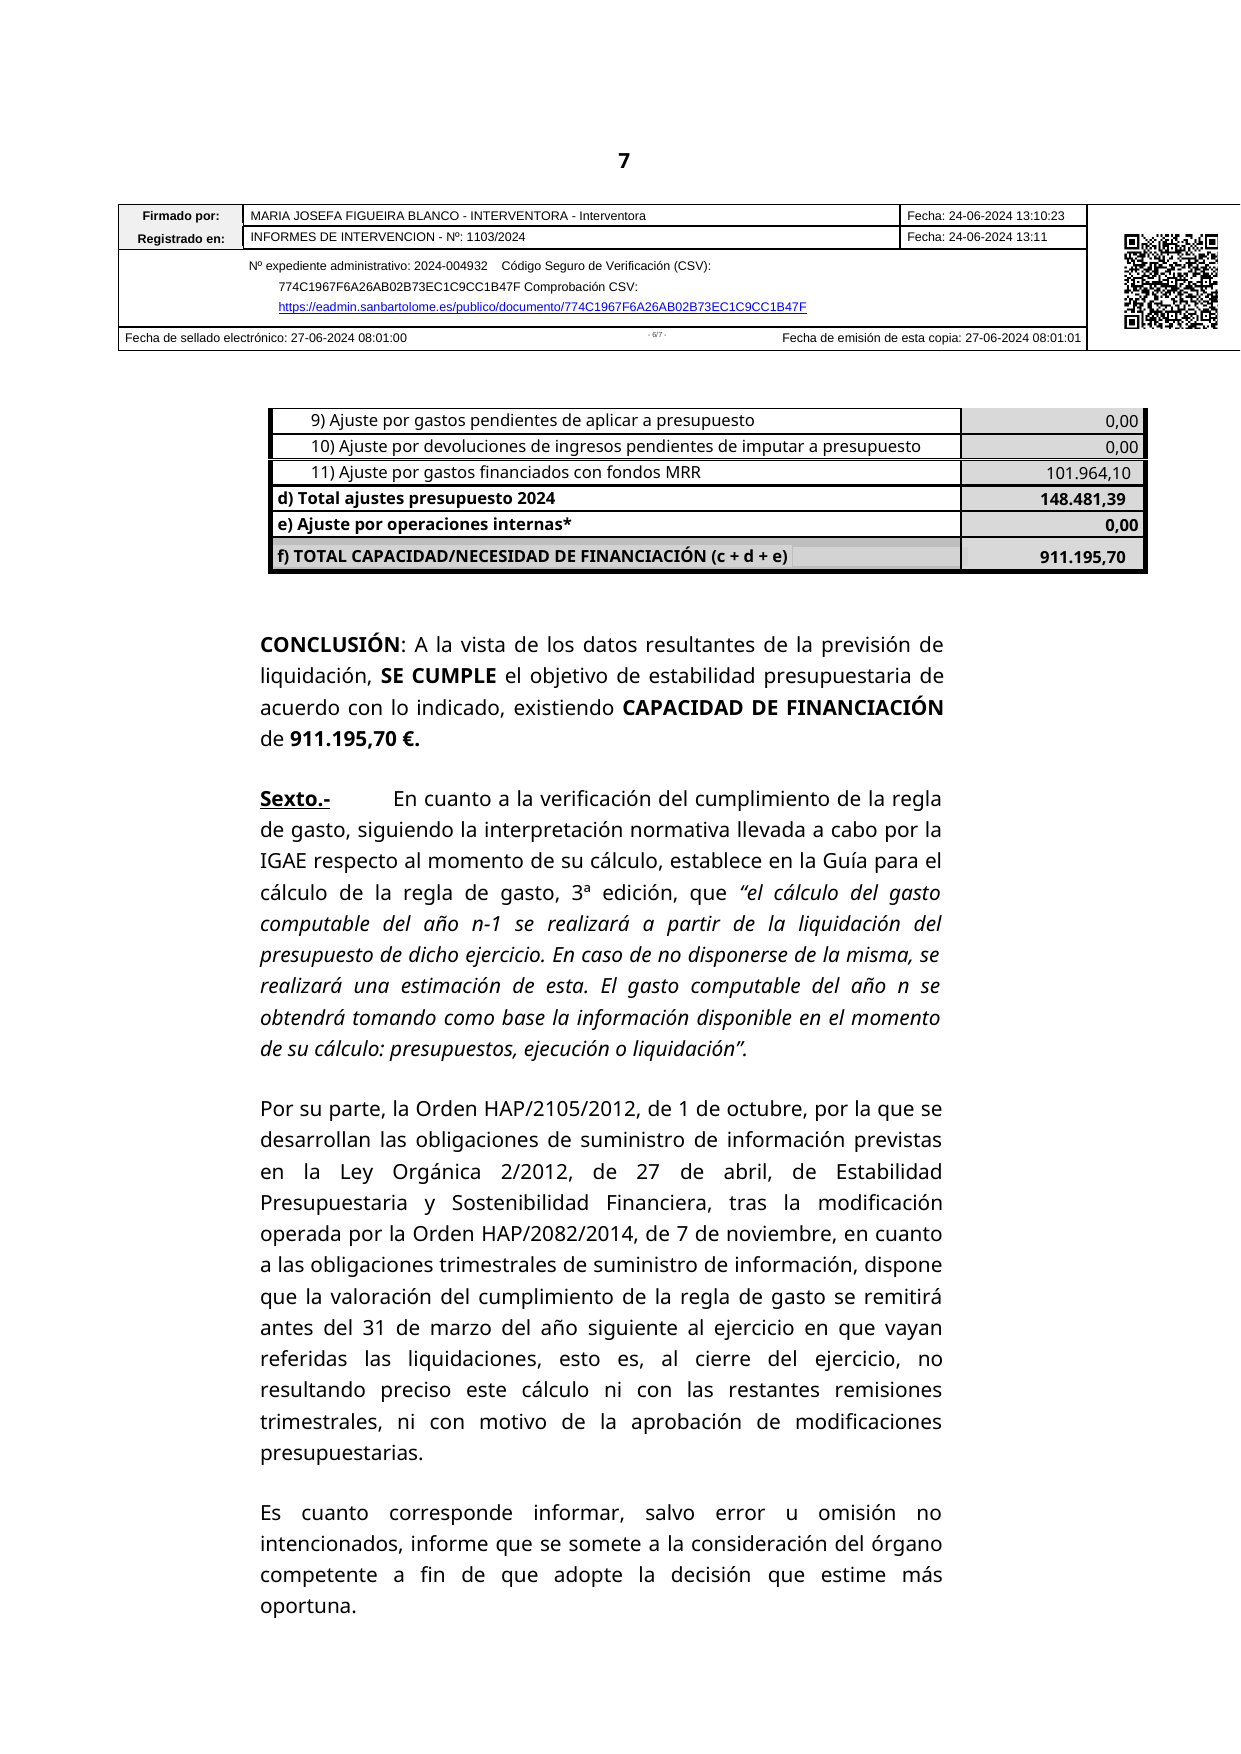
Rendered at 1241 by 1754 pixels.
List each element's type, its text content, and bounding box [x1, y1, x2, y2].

table_cell f) TOTAL CAPACIDAD/NECESIDAD DE FINANCIACIÓN (c + d + e) [273, 538, 960, 569]
text CONCLUSIÓN: A la vista de los datos resultantes de la previsión de liquidación, SE CUMPLE el objetivo de estabilidad presupuestaria de acuerdo con lo indicado, existiendo CAPACIDAD DE FINANCIACIÓN de 911.195,70 €. [260, 630, 944, 753]
table_cell Registrado en: [119, 229, 242, 246]
table_cell Fecha de sellado electrónico: 27-06-2024 08:01:00 - 6/7 - Fecha de emisión de esta copia: 27-06-2024 08:01:01 [119, 328, 1086, 350]
table_cell Nº expediente administrativo: 2024-004932 Código Seguro de Verificación (CSV): 774C1967F6A26AB02B73EC1C9CC1B47F Comprobación CSV: https://eadmin.sanbartolome.es/publico/documento/774C1967F6A26AB02B73EC1C9CC1B47F [119, 250, 1086, 326]
table_cell 911.195,70 [962, 538, 1143, 569]
table_cell Fecha: 24-06-2024 13:11 [901, 227, 1086, 248]
table_cell 10) Ajuste por devoluciones de ingresos pendientes de imputar a presupuesto [273, 435, 960, 458]
table_cell 148.481,39 [962, 487, 1143, 510]
text Es cuanto corresponde informar, salvo error u omisión no intencionados, informe que se somete a la consideración del órgano competente a fin de que adopte la decisión que estime más oportuna. [260, 1498, 943, 1620]
table_cell 0,00 [962, 512, 1143, 536]
text Sexto.- En cuanto a la verificación del cumplimiento de la regla de gasto, siguiendo la interpretación normativa llevada a cabo por la IGAE respecto al momento de su cálculo, establece en la Guía para el cálculo de la regla de gasto, 3ª edición, que “el cálculo del gasto computable del año n-1 se realizará a partir de la liquidación del presupuesto de dicho ejercicio. En caso de no disponerse de la misma, se realizará una estimación de esta. El gasto computable del año n se obtendrá tomando como base la información disponible en el momento de su cálculo: presupuestos, ejecución o liquidación”. [260, 784, 943, 1062]
table_cell INFORMES DE INTERVENCION - Nº: 1103/2024 [244, 227, 899, 248]
text Por su parte, la Orden HAP/2105/2012, de 1 de octubre, por la que se desarrollan las obligaciones de suministro de información previstas en la Ley Orgánica 2/2012, de 27 de abril, de Estabilidad Presupuestaria y Sostenibilidad Financiera, tras la modificación operada por la Orden HAP/2082/2014, de 7 de noviembre, en cuanto a las obligaciones trimestrales de suministro de información, dispone que la valoración del cumplimiento de la regla de gasto se remitirá antes del 31 de marzo del año siguiente al ejercicio en que vayan referidas las liquidaciones, esto es, al cierre del ejercicio, no resultando preciso este cálculo ni con las restantes remisiones trimestrales, ni con motivo de la aprobación de modificaciones presupuestarias. [260, 1094, 943, 1466]
table_cell 101.964,10 [962, 461, 1143, 484]
table_header Fecha: 24-06-2024 13:10:23 [901, 205, 1086, 225]
table_header 0,00 [962, 409, 1143, 433]
table_header 9) Ajuste por gastos pendientes de aplicar a presupuesto [273, 409, 960, 433]
table_header MARIA JOSEFA FIGUEIRA BLANCO - INTERVENTORA - Interventora [244, 205, 899, 225]
table_cell d) Total ajustes presupuesto 2024 [273, 487, 960, 510]
table_cell e) Ajuste por operaciones internas* [273, 512, 960, 536]
table_cell 11) Ajuste por gastos financiados con fondos MRR [273, 461, 960, 484]
table_header [1088, 205, 1240, 350]
table_cell 0,00 [962, 435, 1143, 458]
table_header Firmado por: [119, 205, 242, 223]
